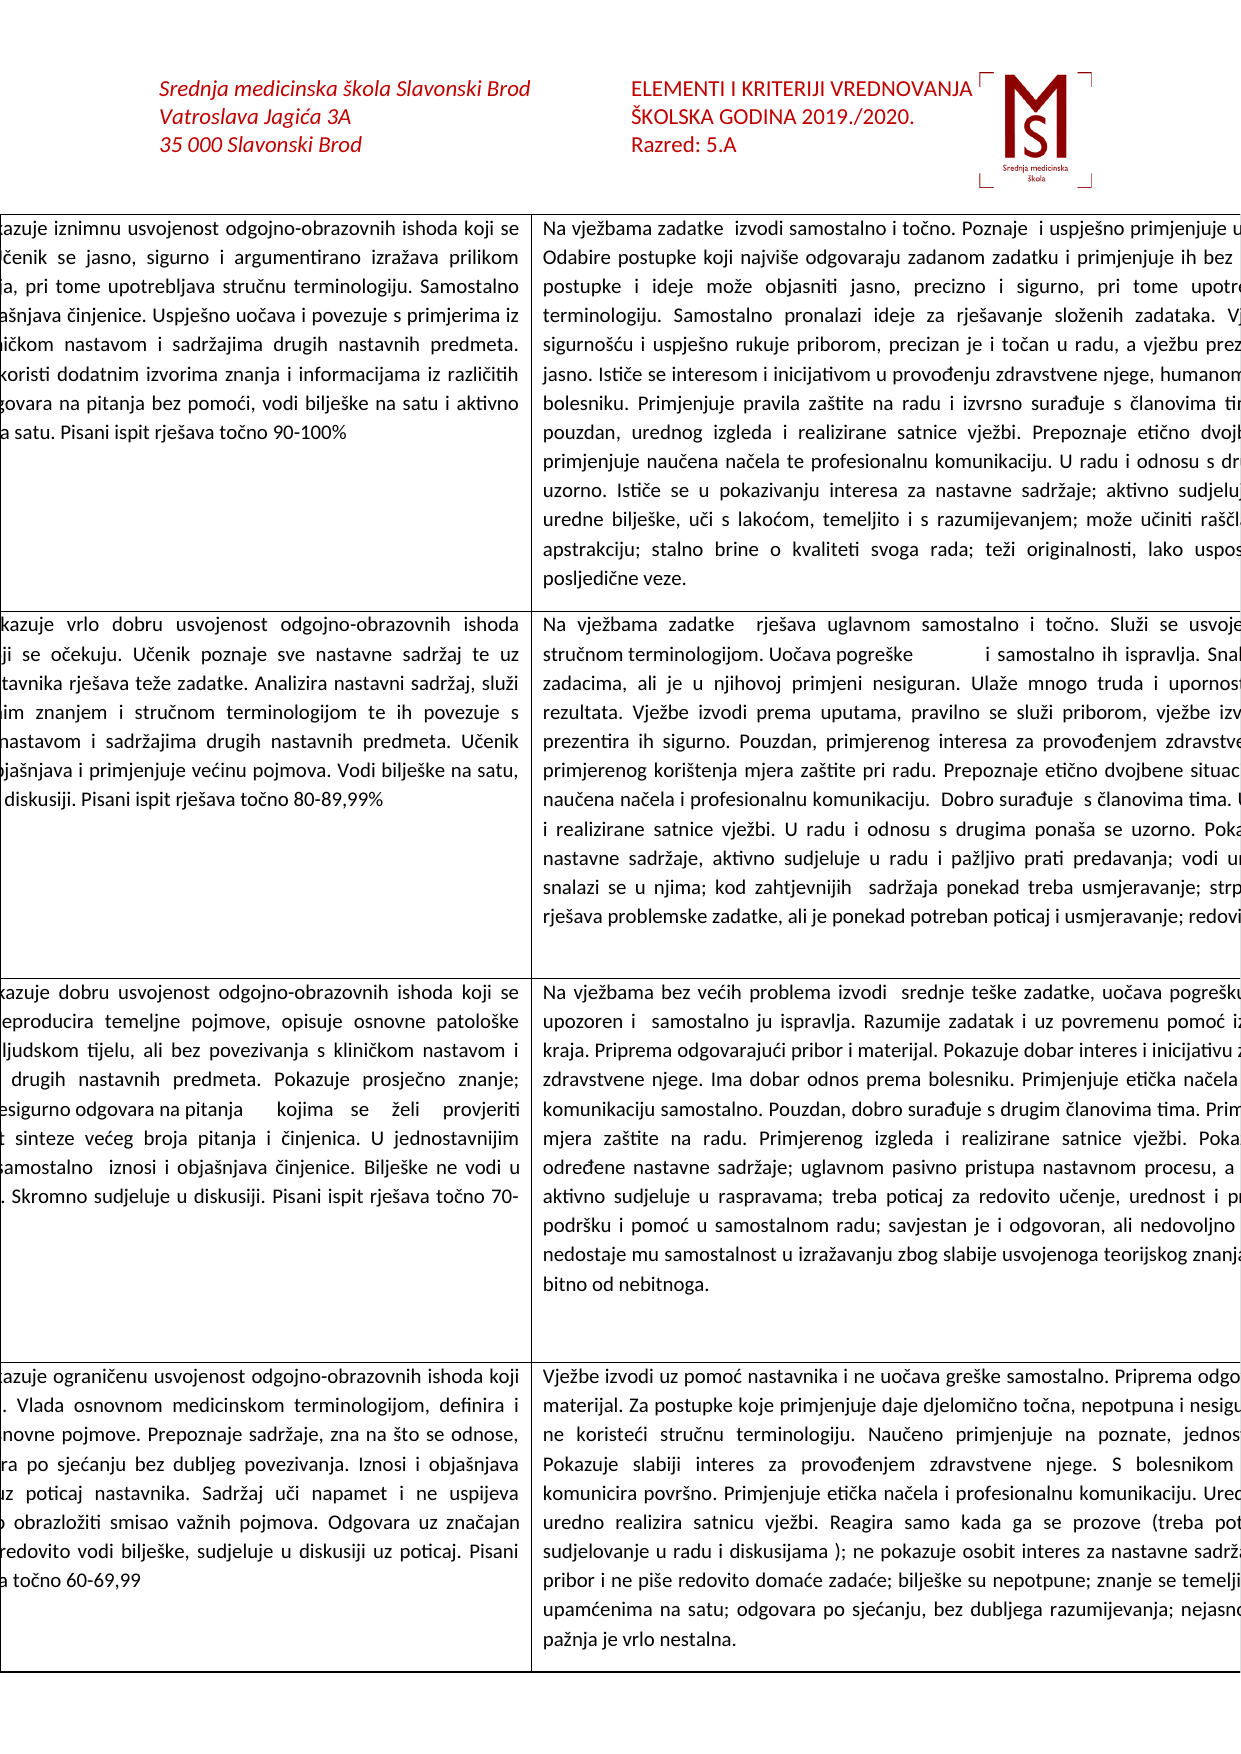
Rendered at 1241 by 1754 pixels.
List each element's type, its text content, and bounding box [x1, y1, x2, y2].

table_cell Učenik pokazuje dobru usvojenost odgojno-obrazovnih ishoda koji se očekuju. Reproducira temeljne pojmove, opisuje osnovne patološke procese u ljudskom tijelu, ali bez povezivanja s kliničkom nastavom i sadržajima drugih nastavnih predmeta. Pokazuje prosječno znanje; oklijeva i nesigurno odgovara na pitanja kojima se želi provjeriti sposobnost sinteze većeg broja pitanja i činjenica. U jednostavnijim pitanjima samostalno iznosi i objašnjava činjenice. Bilješke ne vodi u potpunosti. Skromno sudjeluje u diskusiji. Pisani ispit rješava točno 70-79,99% [1, 979, 531, 1362]
table_cell Učenik pokazuje vrlo dobru usvojenost odgojno-obrazovnih ishoda koji se očekuju. Učenik poznaje sve nastavne sadržaj te uz pomoć nastavnika rješava teže zadatke. Analizira nastavni sadržaj, služi se usvojenim znanjem i stručnom terminologijom te ih povezuje s kliničkom nastavom i sadržajima drugih nastavnih predmeta. Učenik pravilno objašnjava i primjenjuje većinu pojmova. Vodi bilješke na satu, sudjeluje u diskusiji. Pisani ispit rješava točno 80-89,99% [1, 612, 531, 978]
table_cell Učenik pokazuje ograničenu usvojenost odgojno-obrazovnih ishoda koji se očekuju. Vlada osnovnom medicinskom terminologijom, definira i imenuje osnovne pojmove. Prepoznaje sadržaje, zna na što se odnose, no odgovara po sjećanju bez dubljeg povezivanja. Iznosi i objašnjava činjenice uz poticaj nastavnika. Sadržaj uči napamet i ne uspijeva samostalno obrazložiti smisao važnih pojmova. Odgovara uz značajan poticaj, neredovito vodi bilješke, sudjeluje u diskusiji uz poticaj. Pisani ispit rješava točno 60-69,99 [1, 1363, 531, 1671]
table_cell Vježbe izvodi uz pomoć nastavnika i ne uočava greške samostalno. Priprema odgovarajući pribor i materijal. Za postupke koje primjenjuje daje djelomično točna, nepotpuna i nesigurna objašnjenja ne koristeći stručnu terminologiju. Naučeno primjenjuje na poznate, jednostavne situacije. Pokazuje slabiji interes za provođenjem zdravstvene njege. S bolesnikom i nastavnikom komunicira površno. Primjenjuje etička načela i profesionalnu komunikaciju. Urednog je izgleda i uredno realizira satnicu vježbi. Reagira samo kada ga se prozove (treba poticaj za aktivno sudjelovanje u radu i diskusijama ); ne pokazuje osobit interes za nastavne sadržaje; često nema pribor i ne piše redovito domaće zadaće; bilješke su nepotpune; znanje se temelji na činjenicama upamćenima na satu; odgovara po sjećanju, bez dubljega razumijevanja; nejasno iznosi sadržaj; pažnja je vrlo nestalna. [532, 1363, 1240, 1671]
table_cell Na vježbama zadatke rješava uglavnom samostalno i točno. Služi se usvojenim znanjem i stručnom terminologijom. Uočava pogreške i samostalno ih ispravlja. Snalazi se i u težim zadacima, ali je u njihovoj primjeni nesiguran. Ulaže mnogo truda i upornosti za postizanje rezultata. Vježbe izvodi prema uputama, pravilno se služi priborom, vježbe izvodi do kraja, a prezentira ih sigurno. Pouzdan, primjerenog interesa za provođenjem zdravstvene njege kao i primjerenog korištenja mjera zaštite pri radu. Prepoznaje etično dvojbene situacije i primjenjuje naučena načela i profesionalnu komunikaciju. Dobro surađuje s članovima tima. Urednog izgleda i realizirane satnice vježbi. U radu i odnosu s drugima ponaša se uzorno. Pokazuje interes za nastavne sadržaje, aktivno sudjeluje u radu i pažljivo prati predavanja; vodi uredne bilješke i snalazi se u njima; kod zahtjevnijih sadržaja ponekad treba usmjeravanje; strpljivo i sustavno rješava problemske zadatke, ali je ponekad potreban poticaj i usmjeravanje; redovito uči [532, 612, 1240, 978]
table_cell Na vježbama zadatke izvodi samostalno i točno. Poznaje i uspješno primjenjuje usvojeno znanje. Odabire postupke koji najviše odgovaraju zadanom zadatku i primjenjuje ih bez pogreške. Svoje postupke i ideje može objasniti jasno, precizno i sigurno, pri tome upotrebljava stručnu terminologiju. Samostalno pronalazi ideje za rješavanje složenih zadataka. Vježbe izvodi sa sigurnošću i uspješno rukuje priborom, precizan je i točan u radu, a vježbu prezentira sigurno i jasno. Ističe se interesom i inicijativom u provođenju zdravstvene njege, humanom odnosu prema bolesniku. Primjenjuje pravila zaštite na radu i izvrsno surađuje s članovima tima. Ozbiljan je, pouzdan, urednog izgleda i realizirane satnice vježbi. Prepoznaje etično dvojbene situacije i primjenjuje naučena načela te profesionalnu komunikaciju. U radu i odnosu s drugim ponaša se uzorno. Ističe se u pokazivanju interesa za nastavne sadržaje; aktivno sudjeluje u radu, vodi uredne bilješke, uči s lakoćom, temeljito i s razumijevanjem; može učiniti raščlambu, sintezu i apstrakciju; stalno brine o kvaliteti svoga rada; teži originalnosti, lako uspostavlja uzročno-posljedične veze. [532, 215, 1240, 611]
table_cell Učenik pokazuje iznimnu usvojenost odgojno-obrazovnih ishoda koji se očekuju. Učenik se jasno, sigurno i argumentirano izražava prilikom odgovaranja, pri tome upotrebljava stručnu terminologiju. Samostalno iznosi i objašnjava činjenice. Uspješno uočava i povezuje s primjerima iz života, kliničkom nastavom i sadržajima drugih nastavnih predmeta. Učenik se koristi dodatnim izvorima znanja i informacijama iz različitih izvora. Odgovara na pitanja bez pomoći, vodi bilješke na satu i aktivno sudjeluje na satu. Pisani ispit rješava točno 90-100% [1, 215, 531, 611]
table_cell Na vježbama bez većih problema izvodi srednje teške zadatke, uočava pogrešku, ako je na nju upozoren i samostalno ju ispravlja. Razumije zadatak i uz povremenu pomoć izvodi vježbu do kraja. Priprema odgovarajući pribor i materijal. Pokazuje dobar interes i inicijativu za provođenjem zdravstvene njege. Ima dobar odnos prema bolesniku. Primjenjuje etička načela i profesionalnu komunikaciju samostalno. Pouzdan, dobro surađuje s drugim članovima tima. Primjerena uporaba mjera zaštite na radu. Primjerenog izgleda i realizirane satnice vježbi. Pokazuje interes za određene nastavne sadržaje; uglavnom pasivno pristupa nastavnom procesu, a tek povremeno aktivno sudjeluje u raspravama; treba poticaj za redovito učenje, urednost i preciznost; treba podršku i pomoć u samostalnom radu; savjestan je i odgovoran, ali nedovoljno siguran u sebe; nedostaje mu samostalnost u izražavanju zbog slabije usvojenoga teorijskog znanja, teže razlikuje bitno od nebitnoga. [532, 979, 1240, 1362]
